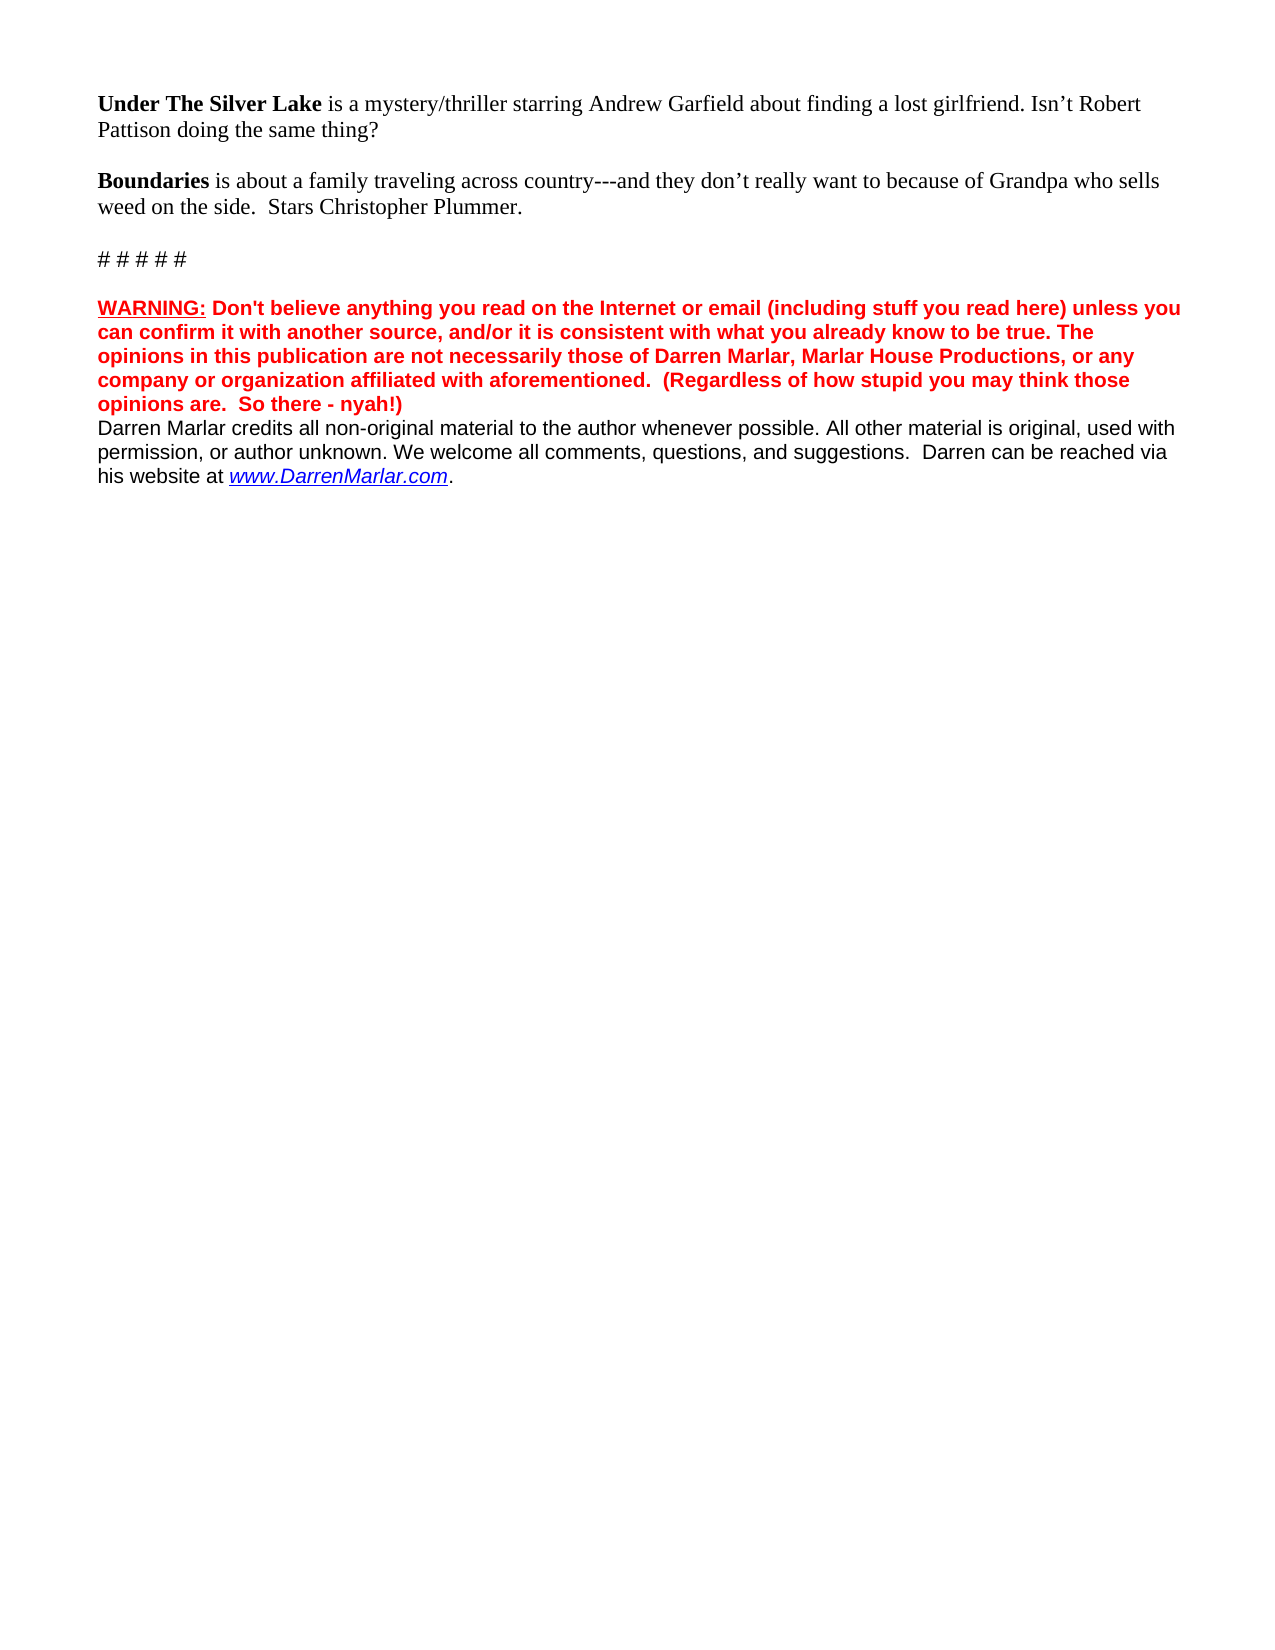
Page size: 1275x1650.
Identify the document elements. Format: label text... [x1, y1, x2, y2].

text WARNING: Don't believe anything you read on the Internet or email (including stuff you read here) unless you can confirm it with another source, and/or it is consistent with what you already know to be true. The opinions in this publication are not necessarily those of Darren Marlar, Marlar House Productions, or any company or organization affiliated with aforementioned. (Regardless of how stupid you may think those opinions are. So there - nyah!) [97, 296, 1185, 416]
text # # # # # [97, 246, 1185, 272]
text Boundaries is about a family traveling across country---and they don’t really want to because of Grandpa who sells weed on the side. Stars Christopher Plummer. [97, 167, 1185, 219]
text Darren Marlar credits all non-original material to the author whenever possible. All other material is original, used with permission, or author unknown. We welcome all comments, questions, and suggestions. Darren can be reached via his website at www.DarrenMarlar.com. [97, 416, 1185, 488]
text Under The Silver Lake is a mystery/thriller starring Andrew Garfield about finding a lost girlfriend. Isn’t Robert Pattison doing the same thing? [97, 90, 1185, 143]
